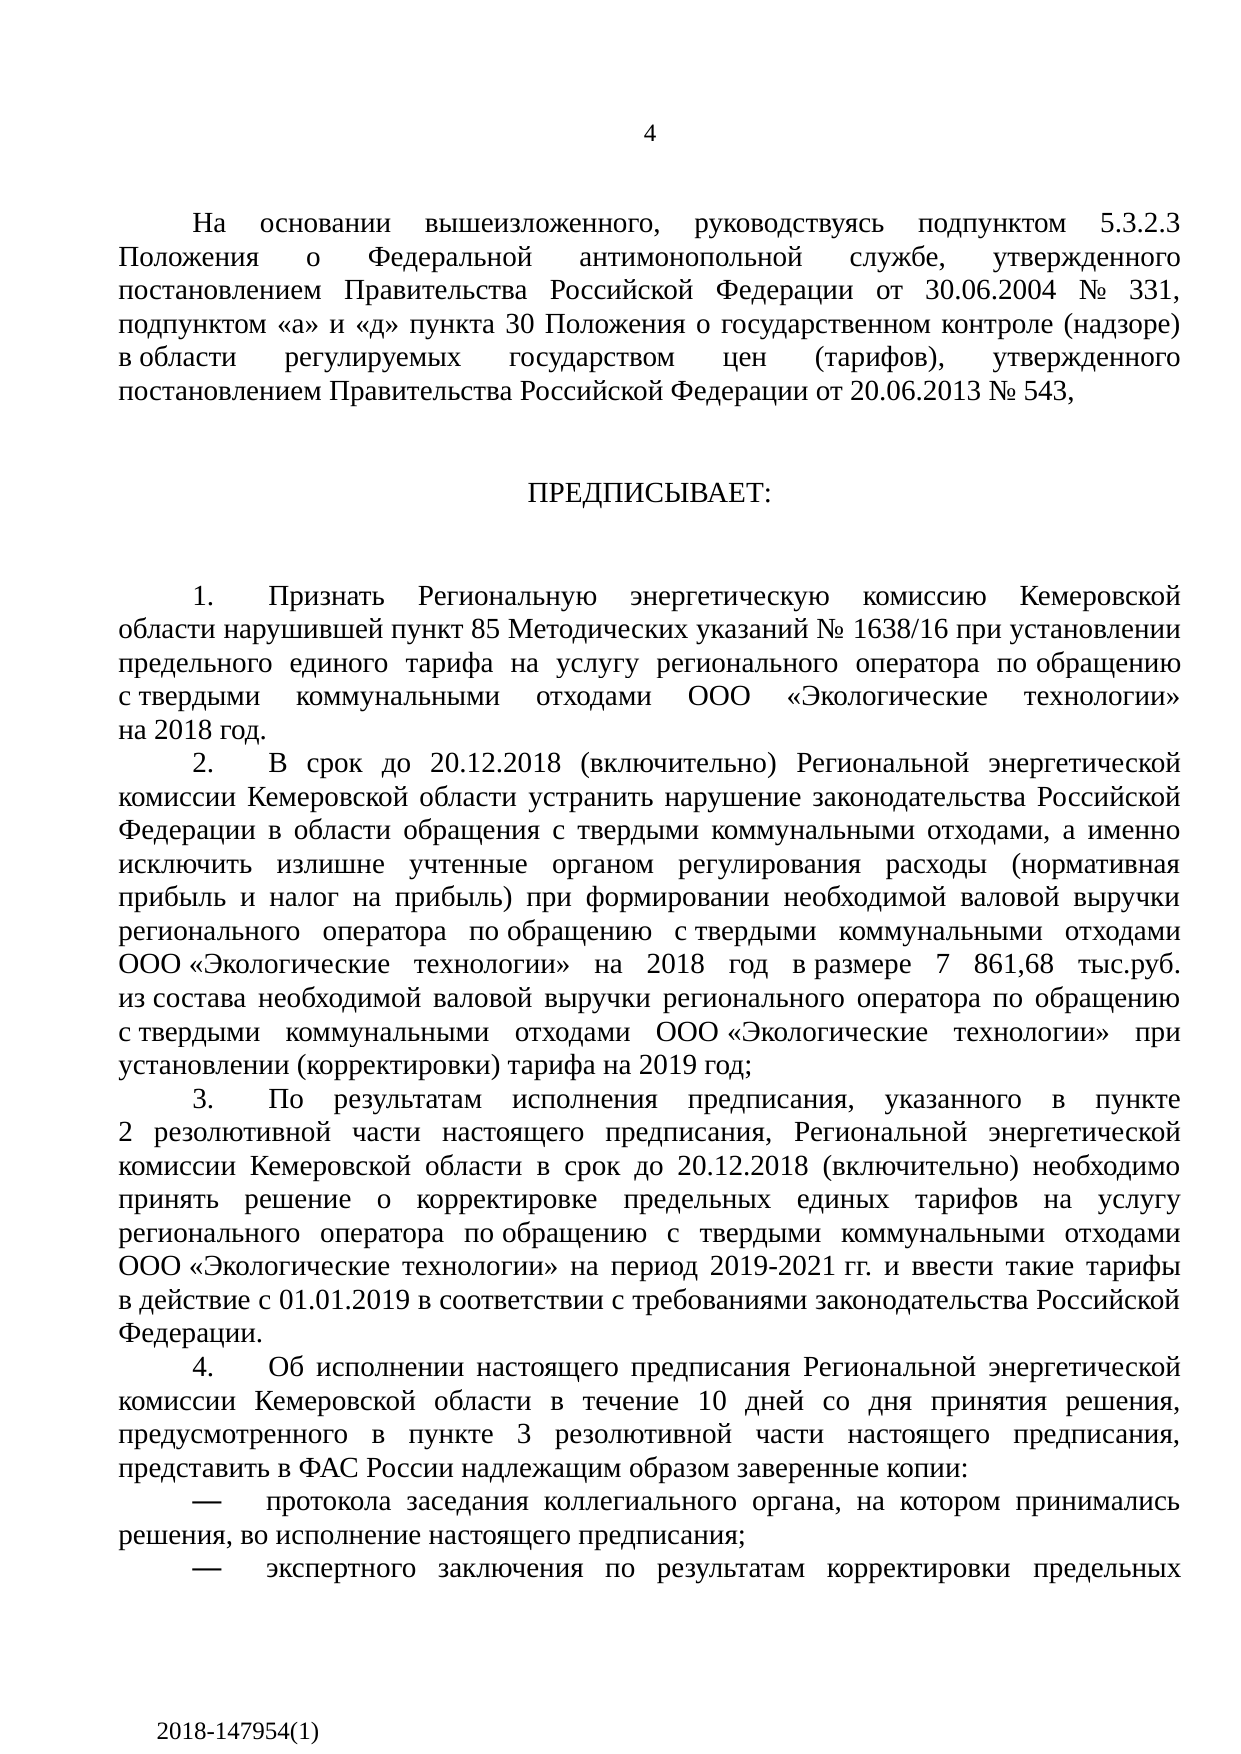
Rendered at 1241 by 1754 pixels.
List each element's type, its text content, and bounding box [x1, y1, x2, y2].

list экспертного заключения по результатам корректировки предельных [118, 1550, 1181, 1584]
text ПРЕДПИСЫВАЕТ: [118, 475, 1181, 509]
list В срок до 20.12.2018 (включительно) Региональной энергетической комиссии Кемеровской области устранить нарушение законодательства Российской Федерации в области обращения с твердыми коммунальными отходами, а именно исключить излишне учтенные органом регулирования расходы (нормативная прибыль и налог на прибыль) при формировании необходимой валовой выручки регионального оператора по обращению с твердыми коммунальными отходами ООО «Экологические технологии» на 2018 год в размере 7 861,68 тыс.руб. из состава необходимой валовой выручки регионального оператора по обращению с твердыми коммунальными отходами ООО «Экологические технологии» при установлении (корректировки) тарифа на 2019 год; [118, 745, 1181, 1081]
text На основании вышеизложенного, руководствуясь подпунктом 5.3.2.3 Положения о Федеральной антимонопольной службе, утвержденного постановлением Правительства Российской Федерации от 30.06.2004 № 331, подпунктом «а» и «д» пункта 30 Положения о государственном контроле (надзоре) в области регулируемых государством цен (тарифов), утвержденного постановлением Правительства Российской Федерации от 20.06.2013 № 543, [118, 205, 1181, 406]
list Признать Региональную энергетическую комиссию Кемеровской области нарушившей пункт 85 Методических указаний № 1638/16 при установлении предельного единого тарифа на услугу регионального оператора по обращению с твердыми коммунальными отходами ООО «Экологические технологии» на 2018 год. [118, 578, 1181, 745]
list протокола заседания коллегиального органа, на котором принимались решения, во исполнение настоящего предписания; [118, 1483, 1181, 1550]
list По результатам исполнения предписания, указанного в пункте 2 резолютивной части настоящего предписания, Региональной энергетической комиссии Кемеровской области в срок до 20.12.2018 (включительно) необходимо принять решение о корректировке предельных единых тарифов на услугу регионального оператора по обращению с твердыми коммунальными отходами ООО «Экологические технологии» на период 2019-2021 гг. и ввести такие тарифы в действие с 01.01.2019 в соответствии с требованиями законодательства Российской Федерации. [118, 1081, 1181, 1349]
list Об исполнении настоящего предписания Региональной энергетической комиссии Кемеровской области в течение 10 дней со дня принятия решения, предусмотренного в пункте 3 резолютивной части настоящего предписания, представить в ФАС России надлежащим образом заверенные копии: [118, 1349, 1181, 1483]
